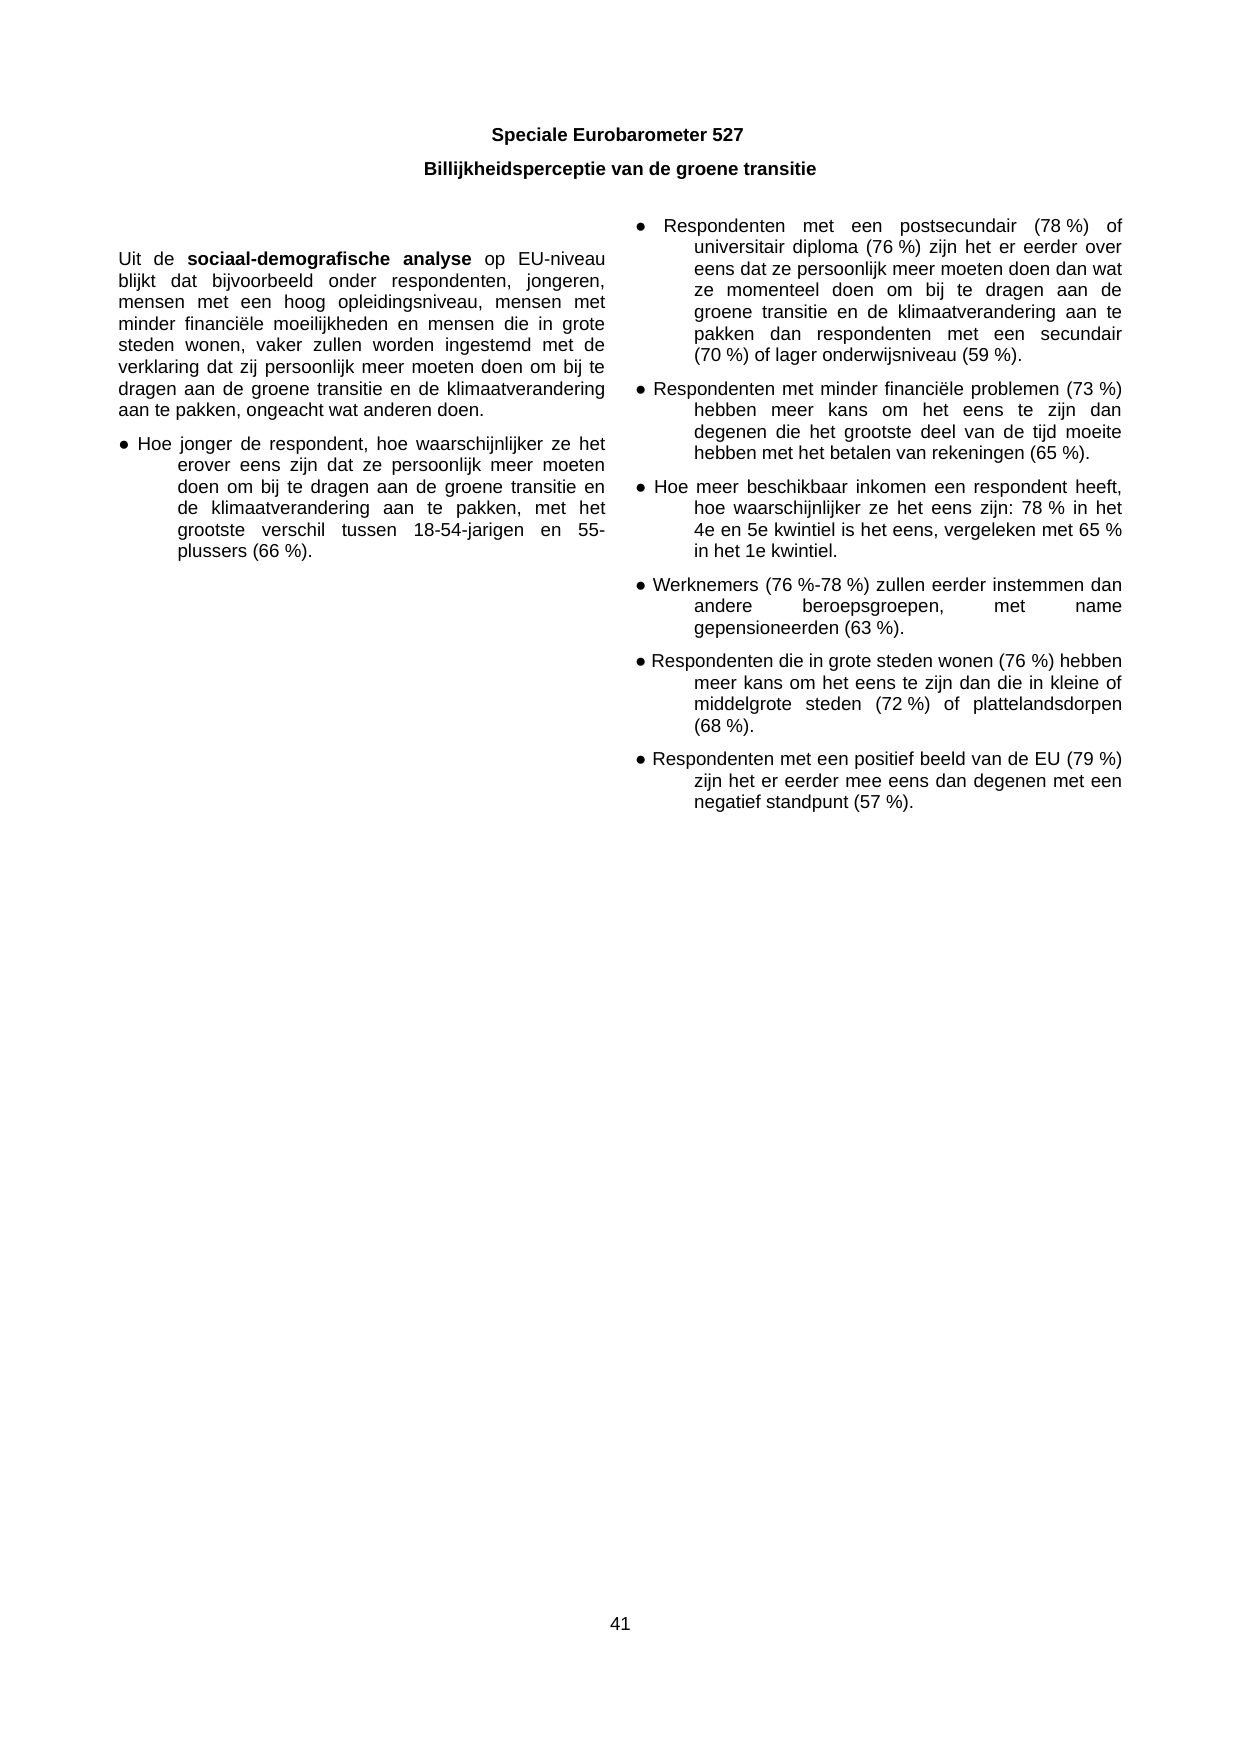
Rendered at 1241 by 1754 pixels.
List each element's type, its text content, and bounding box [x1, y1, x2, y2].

text ● Hoe meer beschikbaar inkomen een respondent heeft, hoe waarschijnlijker ze het eens zijn: 78 % in het 4e en 5e kwintiel is het eens, vergeleken met 65 % in het 1e kwintiel. [635, 475, 1122, 562]
text ● Respondenten met een positief beeld van de EU (79 %) zijn het er eerder mee eens dan degenen met een negatief standpunt (57 %). [635, 748, 1122, 813]
text ● Werknemers (76 %-78 %) zullen eerder instemmen dan andere beroepsgroepen, met name gepensioneerden (63 %). [635, 573, 1122, 638]
text ● Respondenten met een postsecundair (78 %) of universitair diploma (76 %) zijn het er eerder over eens dat ze persoonlijk meer moeten doen dan wat ze momenteel doen om bij te dragen aan de groene transitie en de klimaatverandering aan te pakken dan respondenten met een secundair (70 %) of lager onderwijsniveau (59 %). [635, 214, 1122, 365]
text ● Respondenten die in grote steden wonen (76 %) hebben meer kans om het eens te zijn dan die in kleine of middelgrote steden (72 %) of plattelandsdorpen (68 %). [635, 650, 1122, 736]
text ● Respondenten met minder financiële problemen (73 %) hebben meer kans om het eens te zijn dan degenen die het grootste deel van de tijd moeite hebben met het betalen van rekeningen (65 %). [635, 377, 1122, 463]
text ● Hoe jonger de respondent, hoe waarschijnlijker ze het erover eens zijn dat ze persoonlijk meer moeten doen om bij te dragen aan de groene transitie en de klimaatverandering aan te pakken, met het grootste verschil tussen 18-54-jarigen en 55-plussers (66 %). [118, 432, 605, 562]
text Uit de sociaal-demografische analyse op EU-niveau blijkt dat bijvoorbeeld onder respondenten, jongeren, mensen met een hoog opleidingsniveau, mensen met minder financiële moeilijkheden en mensen die in grote steden wonen, vaker zullen worden ingestemd met de verklaring dat zij persoonlijk meer moeten doen om bij te dragen aan de groene transitie en de klimaatverandering aan te pakken, ongeacht wat anderen doen. [118, 248, 605, 420]
